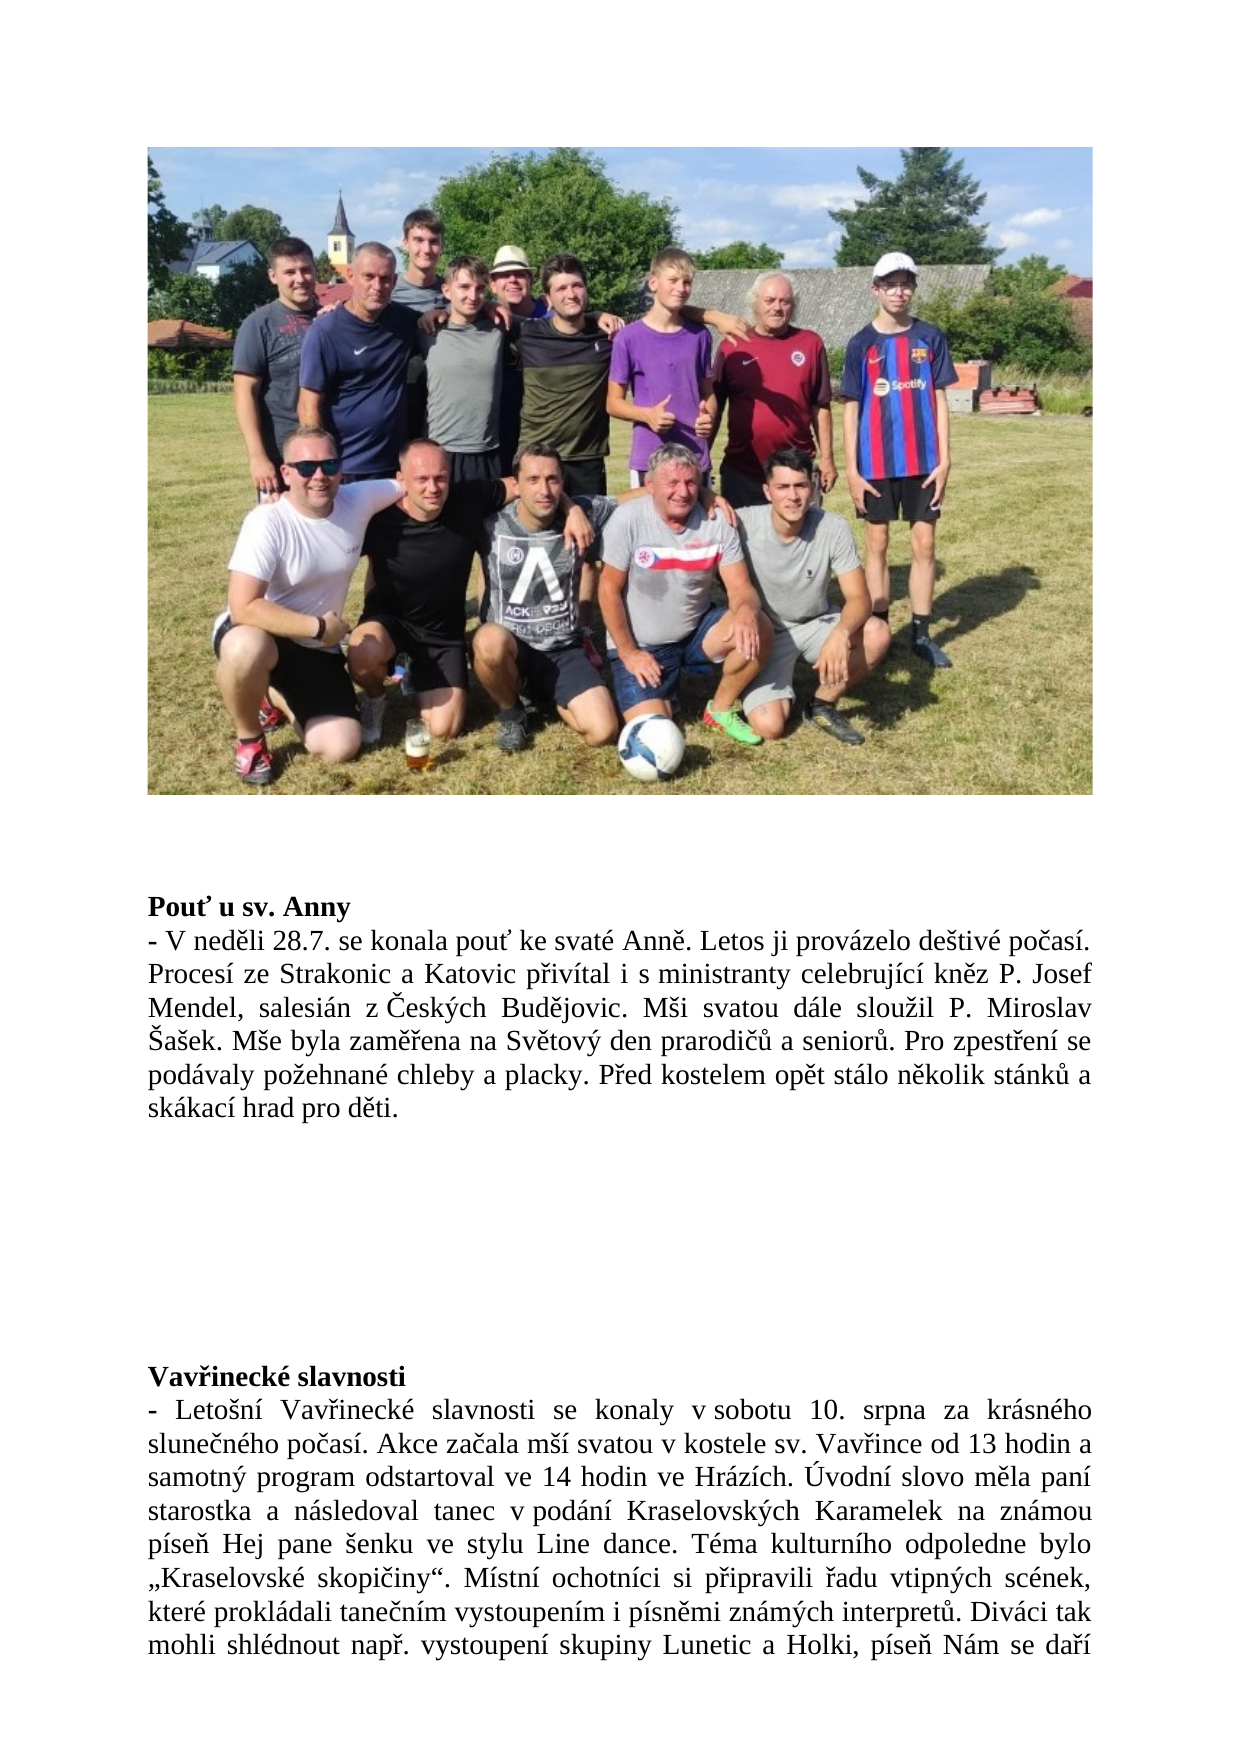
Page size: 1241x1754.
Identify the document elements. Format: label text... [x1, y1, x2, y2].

text - Letošní Vavřinecké slavnosti se konaly v sobotu 10. srpna za krásného slunečného počasí. Akce začala mší svatou v kostele sv. Vavřince od 13 hodin a samotný program odstartoval ve 14 hodin ve Hrázích. Úvodní slovo měla paní starostka a následoval tanec v podání Kraselovských Karamelek na známou píseň Hej pane šenku ve stylu Line dance. Téma kulturního odpoledne bylo „Kraselovské skopičiny“. Místní ochotníci si připravili řadu vtipných scének, které prokládali tanečním vystoupením i písněmi známých interpretů. Diváci tak mohli shlédnout např. vystoupení skupiny Lunetic a Holki, píseň Nám se daří [148, 1392, 1092, 1661]
text Pouť u sv. Anny [148, 889, 1092, 923]
text - V neděli 28.7. se konala pouť ke svaté Anně. Letos ji provázelo deštivé počasí. Procesí ze Strakonic a Katovic přivítal i s ministranty celebrující kněz P. Josef Mendel, salesián z Českých Budějovic. Mši svatou dále sloužil P. Miroslav Šašek. Mše byla zaměřena na Světový den prarodičů a seniorů. Pro zpestření se podávaly požehnané chleby a placky. Před kostelem opět stálo několik stánků a skákací hrad pro děti. [148, 923, 1092, 1124]
text Vavřinecké slavnosti [148, 1359, 1092, 1392]
